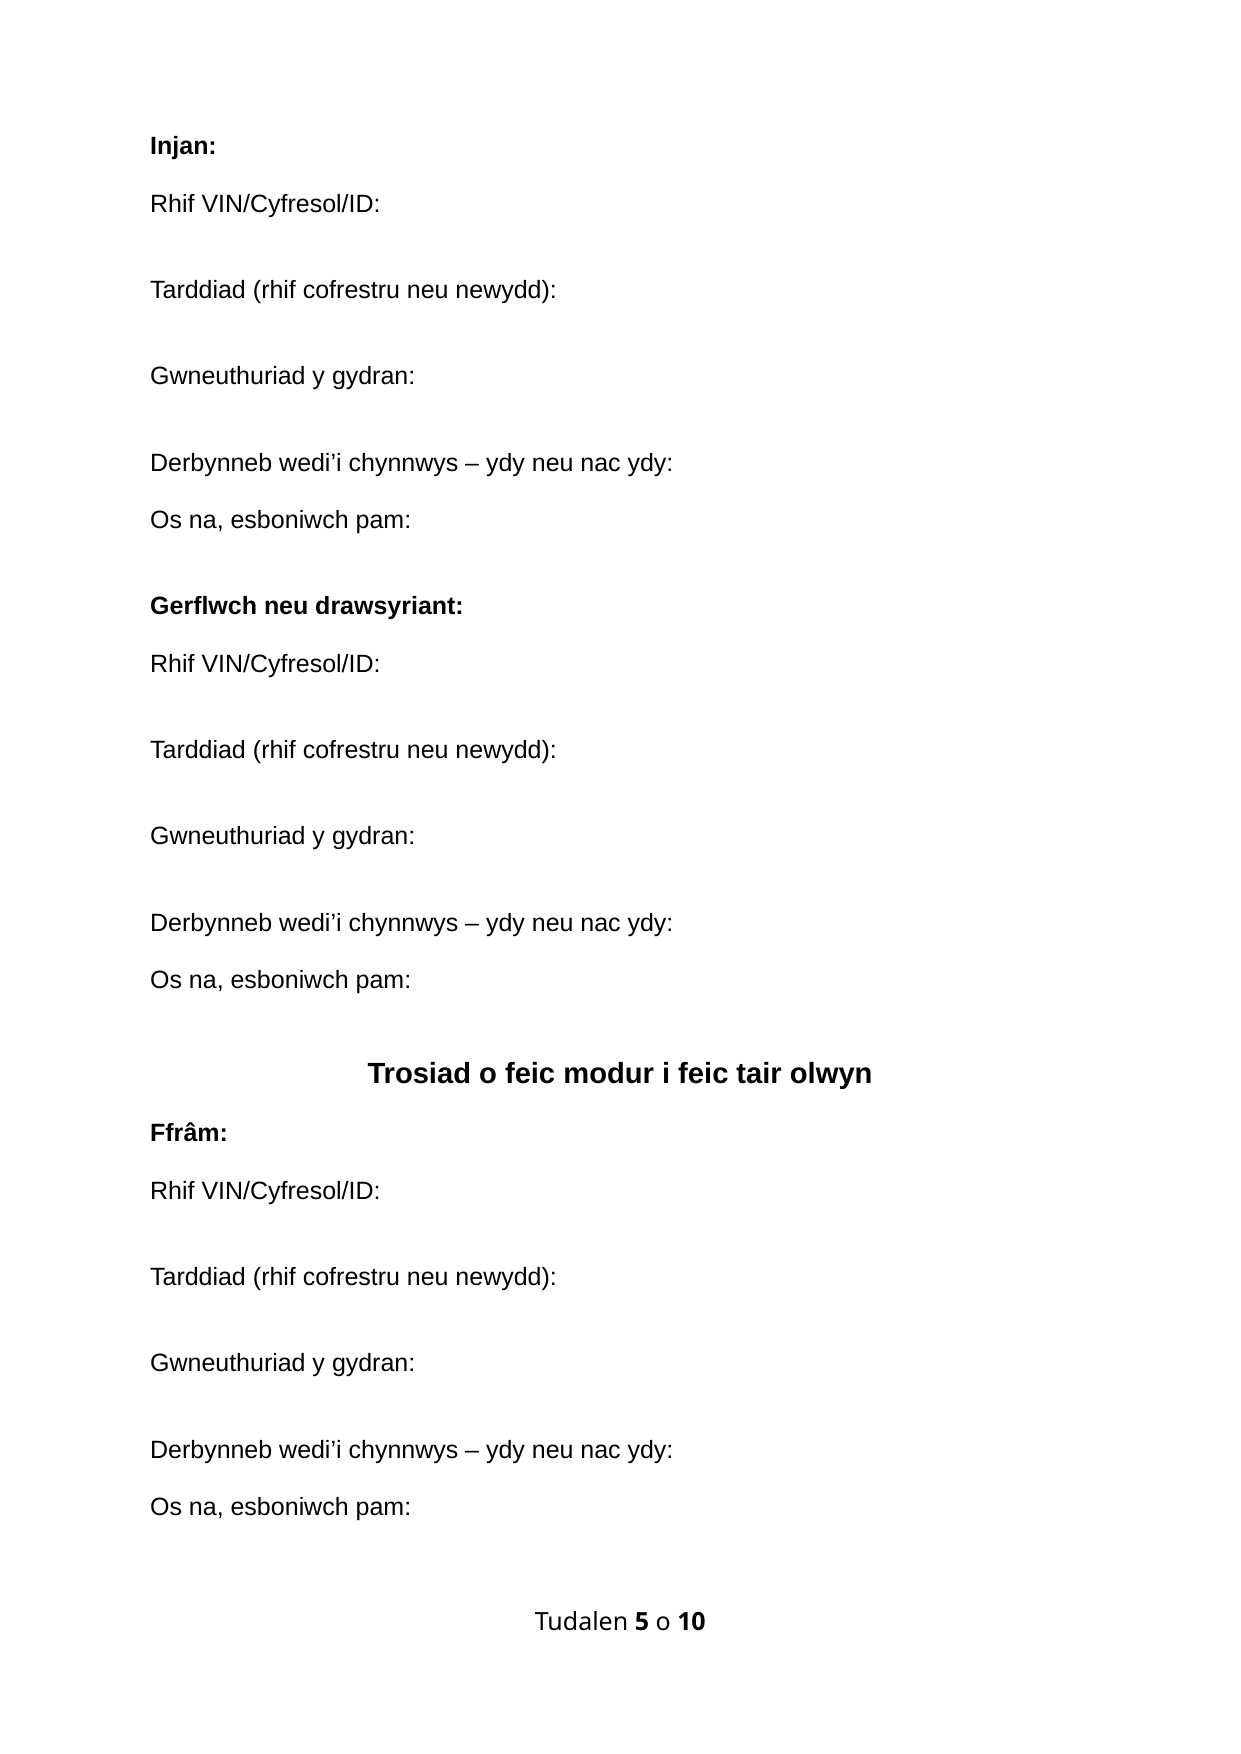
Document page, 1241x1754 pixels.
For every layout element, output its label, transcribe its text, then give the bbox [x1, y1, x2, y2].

text Trosiad o feic modur i feic tair olwyn [150, 1056, 1090, 1089]
text Derbynneb wedi’i chynnwys – ydy neu nac ydy: [150, 447, 1090, 476]
text Tarddiad (rhif cofrestru neu newydd): [150, 735, 1090, 764]
text Rhif VIN/Cyfresol/ID: [150, 1176, 1090, 1204]
text Derbynneb wedi’i chynnwys – ydy neu nac ydy: [150, 1434, 1090, 1463]
text Gerflwch neu drawsyriant: [150, 591, 1090, 620]
text Rhif VIN/Cyfresol/ID: [150, 189, 1090, 217]
text Gwneuthuriad y gydran: [150, 821, 1090, 850]
text Tarddiad (rhif cofrestru neu newydd): [150, 1262, 1090, 1291]
text Os na, esboniwch pam: [150, 965, 1090, 994]
text Derbynneb wedi’i chynnwys – ydy neu nac ydy: [150, 907, 1090, 936]
text Gwneuthuriad y gydran: [150, 1348, 1090, 1377]
text Os na, esboniwch pam: [150, 505, 1090, 534]
text Injan: [150, 131, 1090, 160]
text Ffrâm: [150, 1118, 1090, 1147]
text Gwneuthuriad y gydran: [150, 361, 1090, 390]
text Rhif VIN/Cyfresol/ID: [150, 649, 1090, 677]
text Tarddiad (rhif cofrestru neu newydd): [150, 275, 1090, 304]
text Os na, esboniwch pam: [150, 1492, 1090, 1521]
